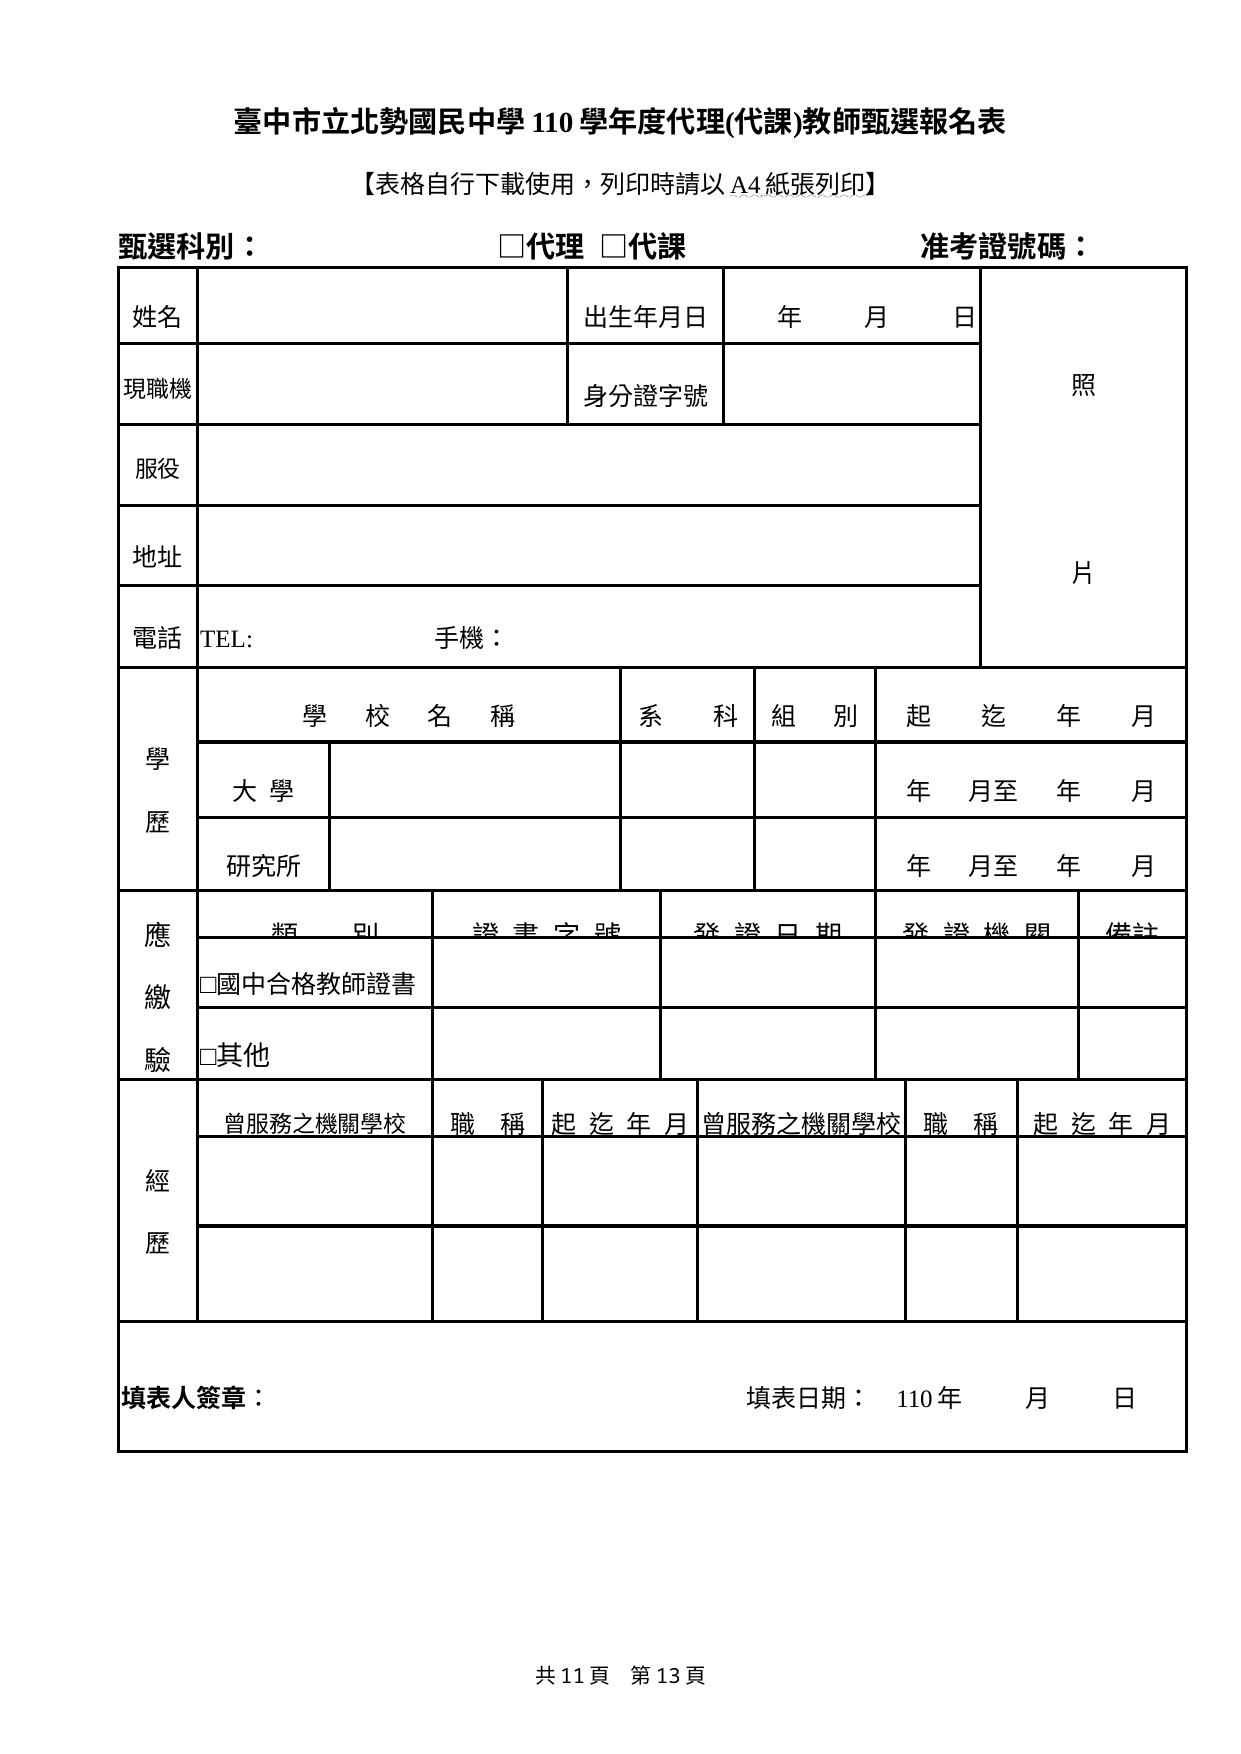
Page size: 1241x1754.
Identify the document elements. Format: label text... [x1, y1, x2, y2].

table_cell [877, 1009, 1077, 1078]
table_cell □其他 [199, 1009, 431, 1078]
table_cell [622, 819, 753, 889]
table_cell [699, 1138, 904, 1224]
table_cell [1074, 1453, 1078, 1515]
table_cell [662, 939, 874, 1006]
table_cell [544, 1228, 696, 1320]
table_cell 備註 [1080, 892, 1185, 936]
table_cell [699, 1228, 904, 1320]
table_cell 應 繳 驗 證 件 [120, 892, 196, 1078]
table_cell [756, 819, 874, 889]
table_cell 地址 [120, 507, 196, 583]
table_cell 職 稱 [907, 1081, 1016, 1135]
table_cell [907, 1138, 1016, 1224]
table_cell [1078, 1453, 1187, 1515]
table_cell □國中合格教師證書 [199, 939, 431, 1006]
table_cell 電話 [120, 587, 196, 666]
table_cell [1019, 1228, 1185, 1320]
table_cell 系 科 [622, 669, 753, 740]
table_cell [877, 939, 1077, 1006]
table_cell [118, 1453, 147, 1515]
table_cell 起 迄 年 月 [544, 1081, 696, 1135]
table_header [199, 269, 566, 342]
table_cell [621, 1009, 659, 1078]
table_cell 研究所 [199, 819, 328, 889]
table_cell [199, 345, 566, 423]
table_cell [147, 1453, 1073, 1515]
text 甄選科別： □代理 □代課 准考證號碼： [118, 203, 1122, 266]
table_cell [1080, 1009, 1185, 1078]
table_cell 曾服務之機關學校 [699, 1081, 904, 1135]
table_cell 填表人簽章： 填表日期： 110年 月 日 [120, 1323, 1185, 1450]
table_cell [199, 1228, 431, 1320]
table_cell 起 迄 年 月 [1019, 1081, 1185, 1135]
table_cell [1080, 939, 1185, 1006]
table_cell 職 稱 [434, 1081, 541, 1135]
table_cell TEL: 手機： [199, 587, 979, 666]
table_cell [621, 939, 659, 1006]
table_cell [1019, 1138, 1185, 1224]
table_cell [434, 1228, 541, 1320]
table_cell [434, 1009, 621, 1078]
table_cell 發 證 日 期 [662, 892, 874, 936]
table_cell 曾服務之機關學校 [199, 1081, 431, 1135]
table_cell [331, 744, 619, 816]
table_cell 服役 情形 [120, 426, 196, 504]
table_cell 大 學 [199, 744, 328, 816]
table_cell 起 迄 年 月 [877, 669, 1185, 740]
table_cell 身分證字號 [569, 345, 722, 423]
table_cell [907, 1228, 1016, 1320]
table_cell 年 月至 年 月 [877, 819, 1185, 889]
table_cell [544, 1138, 696, 1224]
table_cell [756, 744, 874, 816]
table_cell 學 校 名 稱 [199, 669, 619, 740]
table_cell [199, 507, 979, 583]
table_header 出生年月日 [569, 269, 722, 342]
table_cell □免役 □役畢 □服役中 [199, 426, 979, 504]
text 臺中市立北勢國民中學110學年度代理(代課)教師甄選報名表 [118, 78, 1122, 141]
table_cell [434, 1138, 541, 1224]
table_cell 組 別 [756, 669, 874, 740]
table_cell 現職機關學校 [120, 345, 196, 423]
text 【表格自行下載使用，列印時請以A4紙張列印】 [118, 141, 1122, 203]
table_cell [725, 345, 979, 423]
table_header 姓名 [120, 269, 196, 342]
table_cell 經 歷 [120, 1081, 196, 1320]
table_cell [331, 819, 619, 889]
table_cell [622, 744, 753, 816]
table_cell [199, 1138, 431, 1224]
table_cell [434, 939, 621, 1006]
table_cell 類 別 [199, 892, 431, 936]
table_header 照 片 [982, 269, 1185, 666]
table_cell 證 書 字 號 [434, 892, 659, 936]
table_cell 年 月至 年 月 [877, 744, 1185, 816]
table_cell [662, 1009, 874, 1078]
table_cell 發 證 機 關 [877, 892, 1077, 936]
table_header 年 月 日 [725, 269, 979, 342]
table_cell 學 歷 [120, 669, 196, 889]
